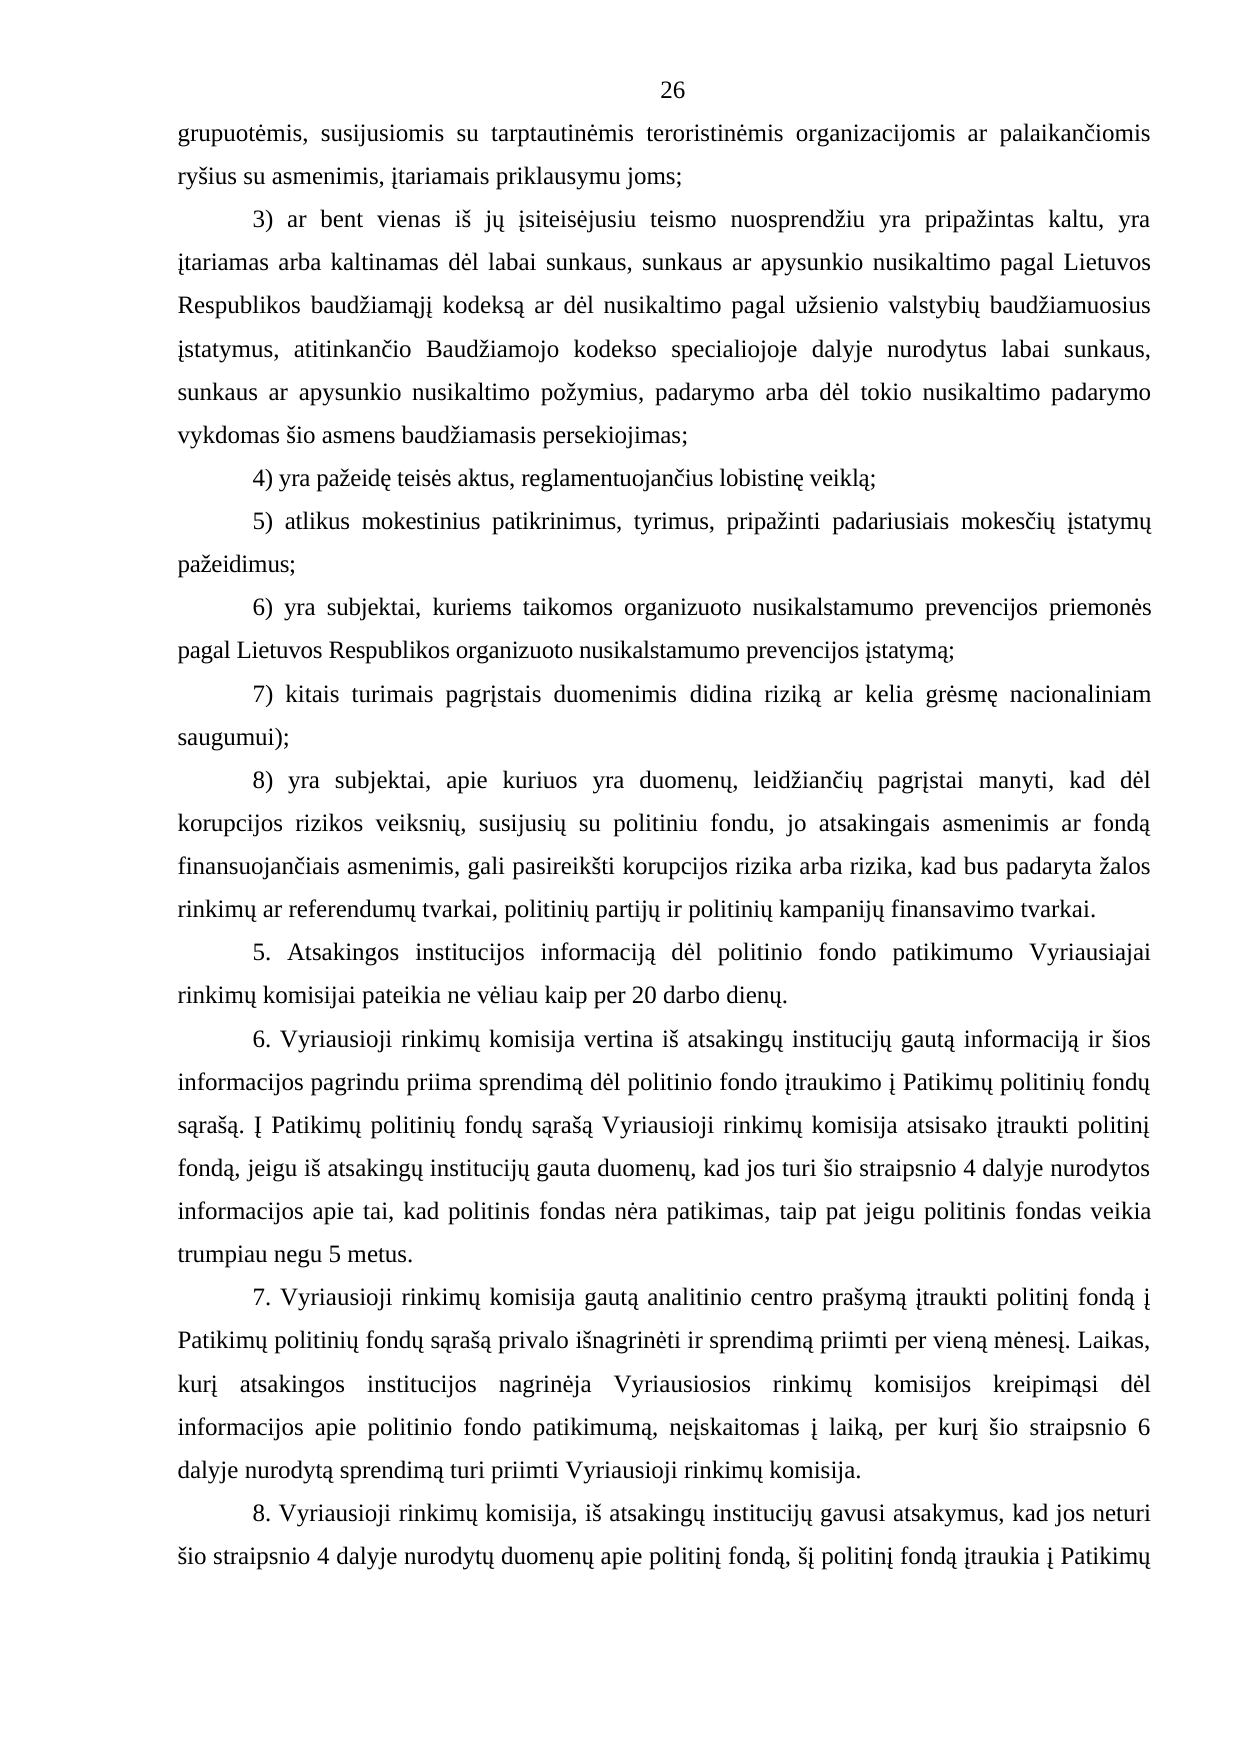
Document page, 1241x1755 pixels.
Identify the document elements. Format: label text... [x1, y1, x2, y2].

text 3) ar bent vienas iš jų įsiteisėjusiu teismo nuosprendžiu yra pripažintas kaltu, yra įtariamas arba kaltinamas dėl labai sunkaus, sunkaus ar apysunkio nusikaltimo pagal Lietuvos Respublikos baudžiamąjį kodeksą ar dėl nusikaltimo pagal užsienio valstybių baudžiamuosius įstatymus, atitinkančio Baudžiamojo kodekso specialiojoje dalyje nurodytus labai sunkaus, sunkaus ar apysunkio nusikaltimo požymius, padarymo arba dėl tokio nusikaltimo padarymo vykdomas šio asmens baudžiamasis persekiojimas; [177, 204, 1152, 449]
text grupuotėmis, susijusiomis su tarptautinėmis teroristinėmis organizacijomis ar palaikančiomis ryšius su asmenimis, įtariamais priklausymu joms; [177, 118, 1152, 190]
text 5. Atsakingos institucijos informaciją dėl politinio fondo patikimumo Vyriausiajai rinkimų komisijai pateikia ne vėliau kaip per 20 darbo dienų. [177, 937, 1152, 1009]
text 8. Vyriausioji rinkimų komisija, iš atsakingų institucijų gavusi atsakymus, kad jos neturi šio straipsnio 4 dalyje nurodytų duomenų apie politinį fondą, šį politinį fondą įtraukia į Patikimų [177, 1498, 1152, 1570]
text 7) kitais turimais pagrįstais duomenimis didina riziką ar kelia grėsmę nacionaliniam saugumui); [177, 679, 1152, 751]
text 6) yra subjektai, kuriems taikomos organizuoto nusikalstamumo prevencijos priemonės pagal Lietuvos Respublikos organizuoto nusikalstamumo prevencijos įstatymą; [177, 592, 1152, 664]
text 8) yra subjektai, apie kuriuos yra duomenų, leidžiančių pagrįstai manyti, kad dėl korupcijos rizikos veiksnių, susijusių su politiniu fondu, jo atsakingais asmenimis ar fondą finansuojančiais asmenimis, gali pasireikšti korupcijos rizika arba rizika, kad bus padaryta žalos rinkimų ar referendumų tvarkai, politinių partijų ir politinių kampanijų finansavimo tvarkai. [177, 765, 1152, 923]
text 7. Vyriausioji rinkimų komisija gautą analitinio centro prašymą įtraukti politinį fondą į Patikimų politinių fondų sąrašą privalo išnagrinėti ir sprendimą priimti per vieną mėnesį. Laikas, kurį atsakingos institucijos nagrinėja Vyriausiosios rinkimų komisijos kreipimąsi dėl informacijos apie politinio fondo patikimumą, neįskaitomas į laiką, per kurį šio straipsnio 6 dalyje nurodytą sprendimą turi priimti Vyriausioji rinkimų komisija. [177, 1282, 1152, 1484]
text 5) atlikus mokestinius patikrinimus, tyrimus, pripažinti padariusiais mokesčių įstatymų pažeidimus; [177, 506, 1152, 578]
text 6. Vyriausioji rinkimų komisija vertina iš atsakingų institucijų gautą informaciją ir šios informacijos pagrindu priima sprendimą dėl politinio fondo įtraukimo į Patikimų politinių fondų sąrašą. Į Patikimų politinių fondų sąrašą Vyriausioji rinkimų komisija atsisako įtraukti politinį fondą, jeigu iš atsakingų institucijų gauta duomenų, kad jos turi šio straipsnio 4 dalyje nurodytos informacijos apie tai, kad politinis fondas nėra patikimas, taip pat jeigu politinis fondas veikia trumpiau negu 5 metus. [177, 1024, 1152, 1268]
text 4) yra pažeidę teisės aktus, reglamentuojančius lobistinę veiklą; [177, 463, 1152, 492]
